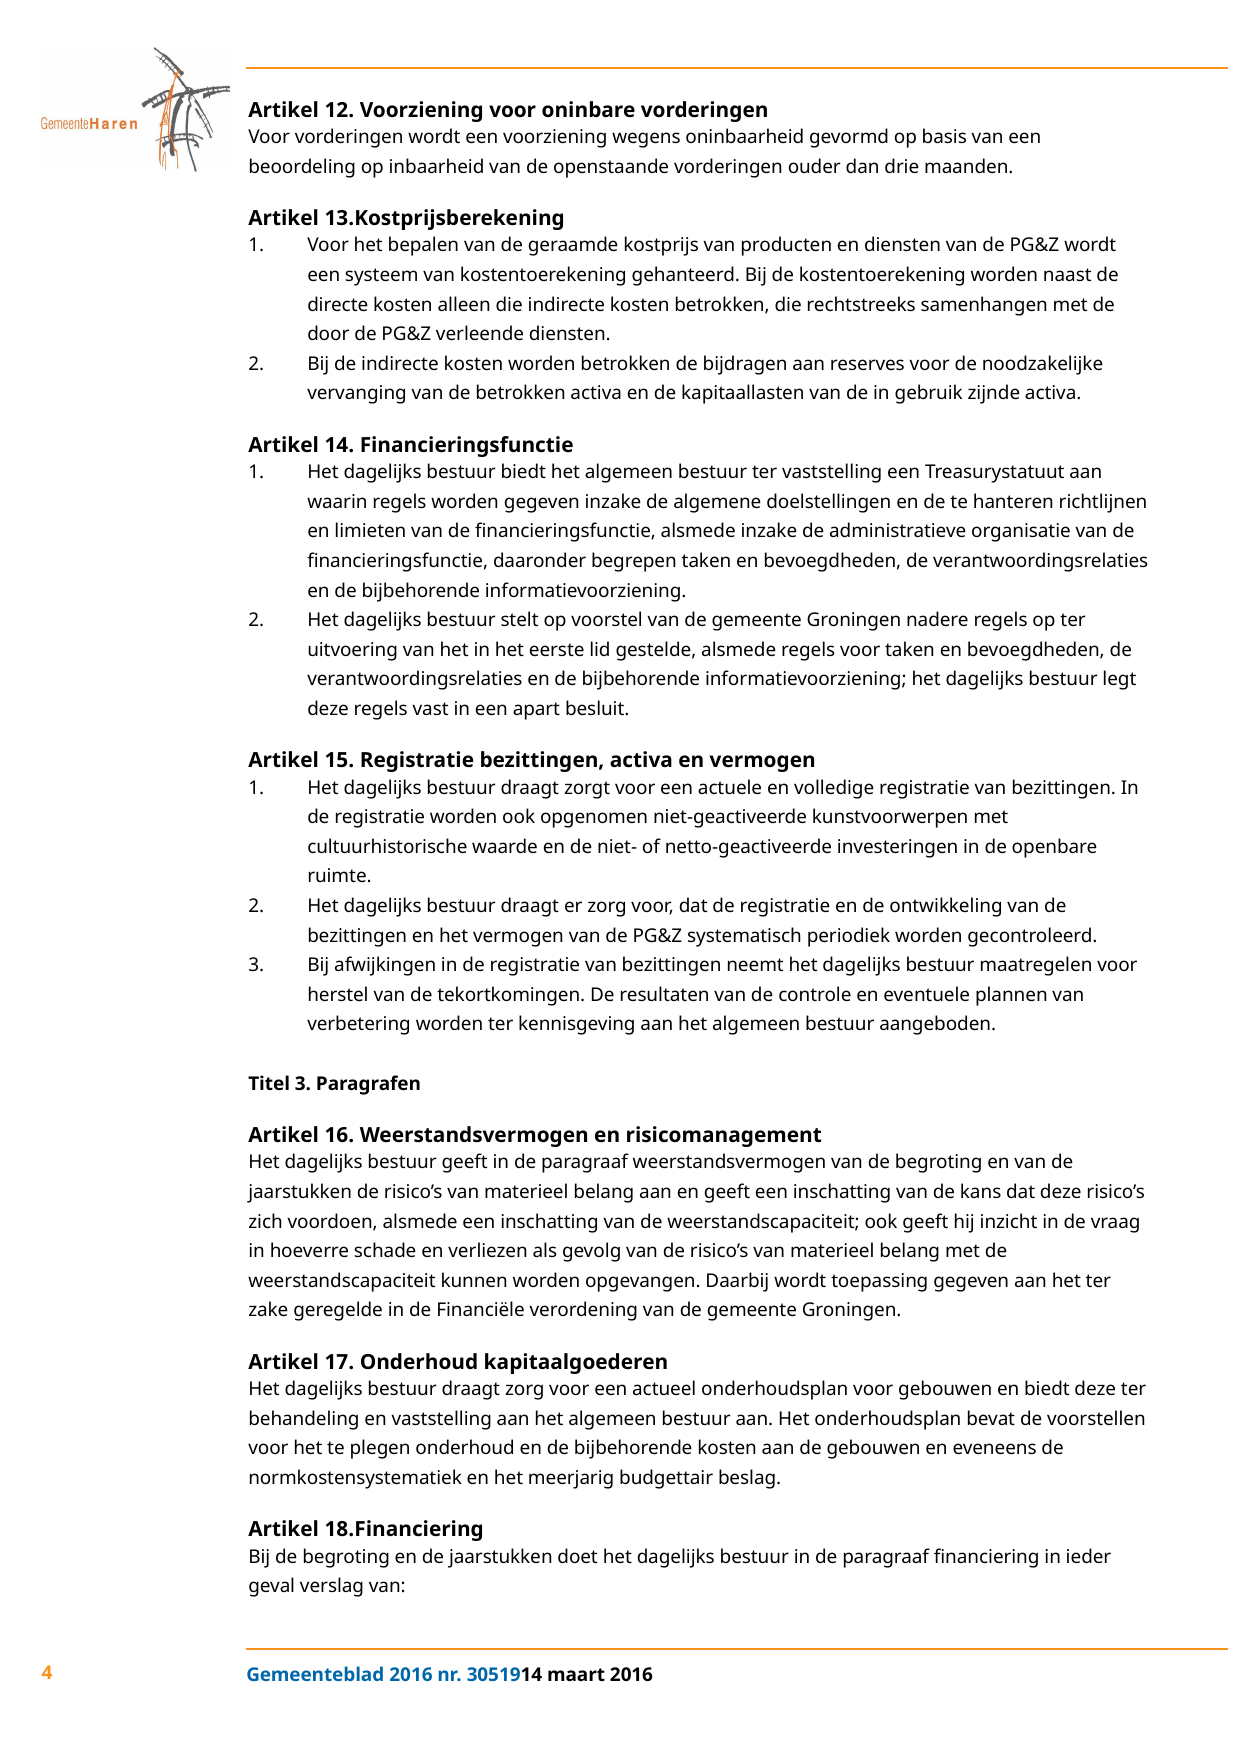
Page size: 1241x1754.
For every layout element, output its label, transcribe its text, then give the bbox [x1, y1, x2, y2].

text Artikel 13.Kostprijsberekening [248, 203, 1152, 232]
list Het dagelijks bestuur stelt op voorstel van de gemeente Groningen nadere regels op ter uitvoering van het in het eerste lid gestelde, alsmede regels voor taken en bevoegdheden, de verantwoordingsrelaties en de bijbehorende informatievoorziening; het dagelijks bestuur legt deze regels vast in een apart besluit. [248, 606, 1152, 721]
text Bij de begroting en de jaarstukken doet het dagelijks bestuur in de paragraaf financiering in ieder geval verslag van: [248, 1543, 1152, 1598]
text Artikel 17. Onderhoud kapitaalgoederen [248, 1347, 1152, 1375]
text Artikel 14. Financieringsfunctie [248, 430, 1152, 458]
text Artikel 15. Registratie bezittingen, activa en vermogen [248, 746, 1152, 774]
list Het dagelijks bestuur draagt er zorg voor, dat de registratie en de ontwikkeling van de bezittingen en het vermogen van de PG&Z systematisch periodiek worden gecontroleerd. [248, 892, 1152, 948]
text Het dagelijks bestuur draagt zorg voor een actueel onderhoudsplan voor gebouwen en biedt deze ter behandeling en vaststelling aan het algemeen bestuur aan. Het onderhoudsplan bevat de voorstellen voor het te plegen onderhoud en de bijbehorende kosten aan de gebouwen en eveneens de normkostensystematiek en het meerjarig budgettair beslag. [248, 1375, 1152, 1490]
picture [41, 47, 231, 172]
list Bij afwijkingen in de registratie van bezittingen neemt het dagelijks bestuur maatregelen voor herstel van de tekortkomingen. De resultaten van de controle en eventuele plannen van verbetering worden ter kennisgeving aan het algemeen bestuur aangeboden. [248, 951, 1152, 1036]
text Artikel 18.Financiering [248, 1514, 1152, 1543]
text Titel 3. Paragrafen [248, 1070, 1152, 1096]
text Artikel 12. Voorziening voor oninbare vorderingen [248, 95, 1152, 123]
text Het dagelijks bestuur geeft in de paragraaf weerstandsvermogen van de begroting en van de jaarstukken de risico’s van materieel belang aan en geeft een inschatting van de kans dat deze risico’s zich voordoen, alsmede een inschatting van de weerstandscapaciteit; ook geeft hij inzicht in de vraag in hoeverre schade en verliezen als gevolg van de risico’s van materieel belang met de weerstandscapaciteit kunnen worden opgevangen. Daarbij wordt toepassing gegeven aan het ter zake geregelde in de Financiële verordening van de gemeente Groningen. [248, 1149, 1152, 1322]
list Bij de indirecte kosten worden betrokken de bijdragen aan reserves voor de noodzakelijke vervanging van de betrokken activa en de kapitaallasten van de in gebruik zijnde activa. [248, 350, 1152, 405]
list Het dagelijks bestuur biedt het algemeen bestuur ter vaststelling een Treasurystatuut aan waarin regels worden gegeven inzake de algemene doelstellingen en de te hanteren richtlijnen en limieten van de financieringsfunctie, alsmede inzake de administratieve organisatie van de financieringsfunctie, daaronder begrepen taken en bevoegdheden, de verantwoordingsrelaties en de bijbehorende informatievoorziening. [248, 458, 1152, 602]
text Voor vorderingen wordt een voorziening wegens oninbaarheid gevormd op basis van een beoordeling op inbaarheid van de openstaande vorderingen ouder dan drie maanden. [248, 123, 1152, 178]
list Voor het bepalen van de geraamde kostprijs van producten en diensten van de PG&Z wordt een systeem van kostentoerekening gehanteerd. Bij de kostentoerekening worden naast de directe kosten alleen die indirecte kosten betrokken, die rechtstreeks samenhangen met de door de PG&Z verleende diensten. [248, 232, 1152, 346]
list Het dagelijks bestuur draagt zorgt voor een actuele en volledige registratie van bezittingen. In de registratie worden ook opgenomen niet-geactiveerde kunstvoorwerpen met cultuurhistorische waarde en de niet- of netto-geactiveerde investeringen in de openbare ruimte. [248, 774, 1152, 888]
text Artikel 16. Weerstandsvermogen en risicomanagement [248, 1120, 1152, 1149]
